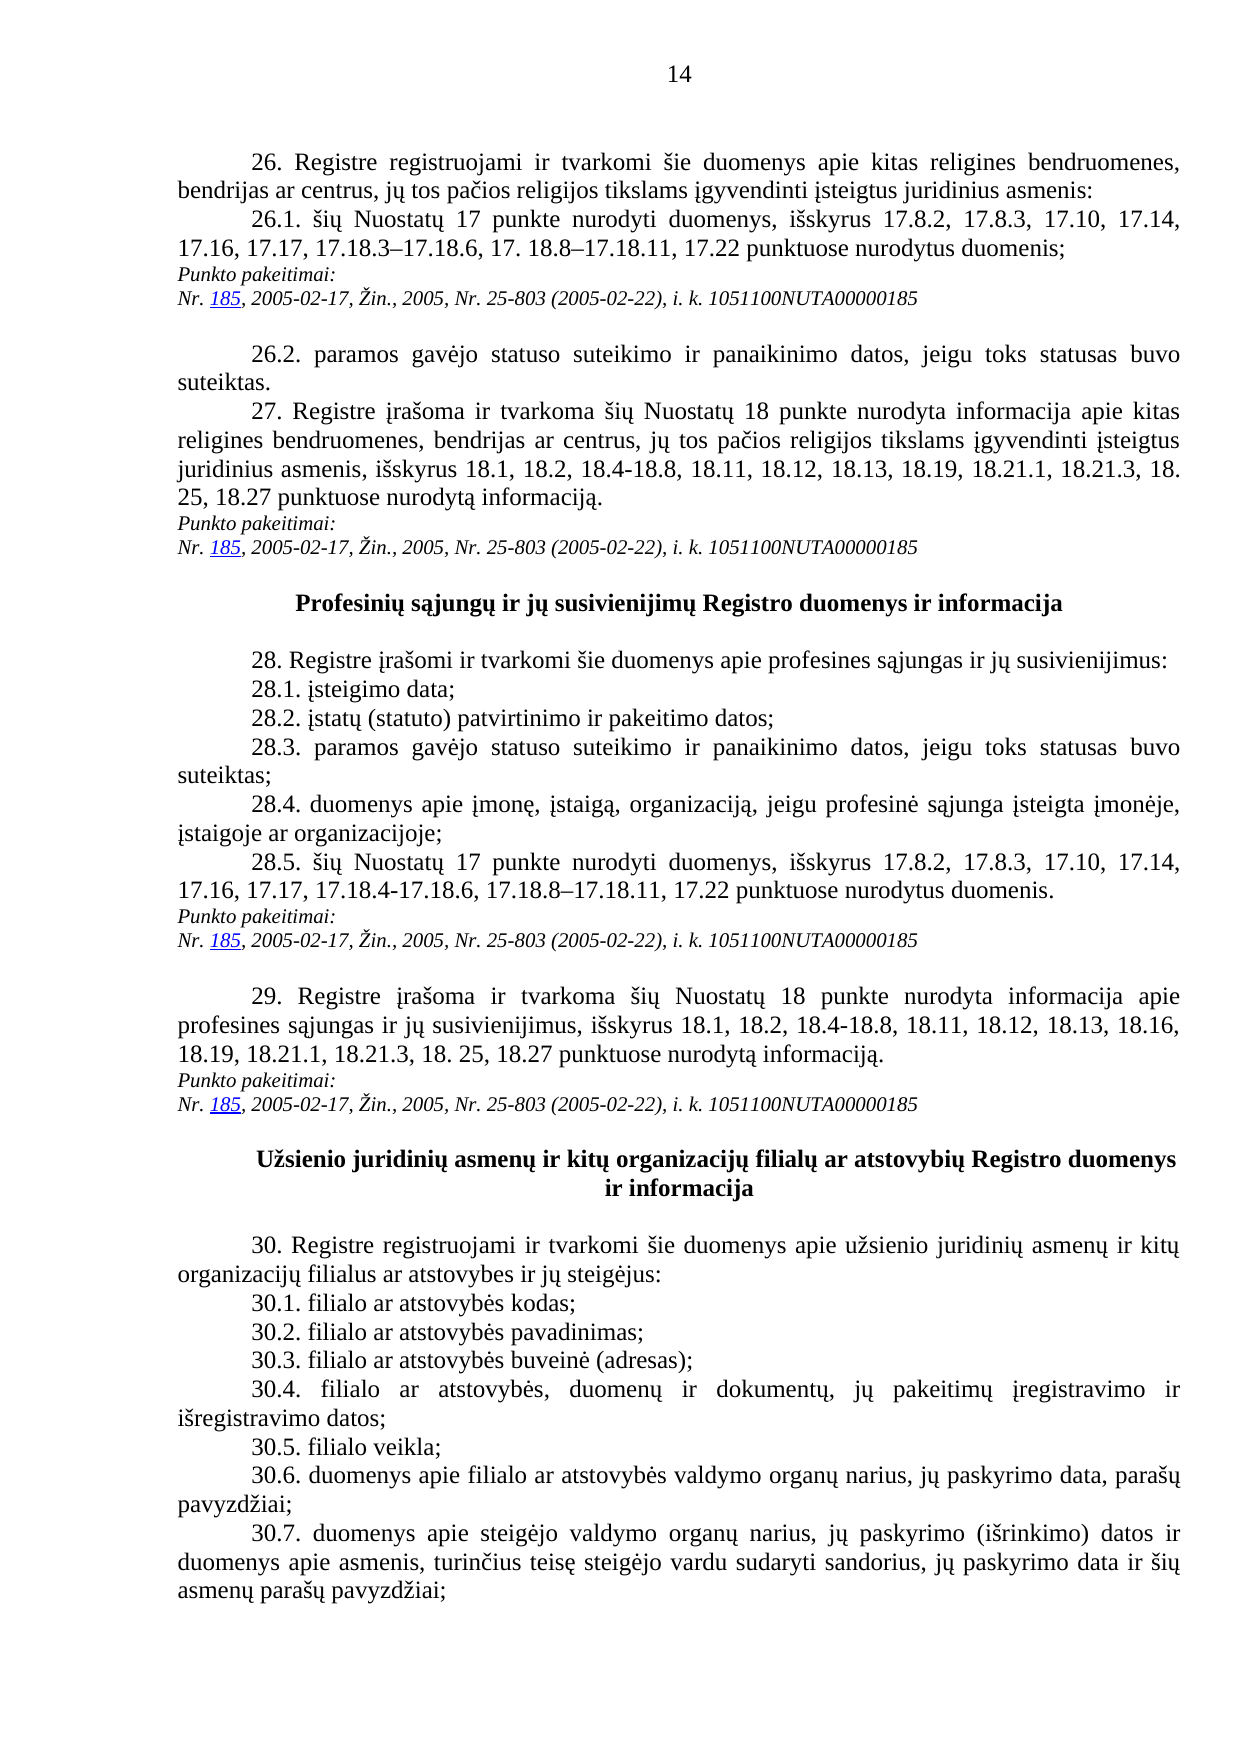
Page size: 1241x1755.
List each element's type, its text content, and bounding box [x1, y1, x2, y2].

text Nr. 185, 2005-02-17, Žin., 2005, Nr. 25-803 (2005-02-22), i. k. 1051100NUTA00000185 [177, 535, 1181, 559]
text 28. Registre įrašomi ir tvarkomi šie duomenys apie profesines sąjungas ir jų susivienijimus: [177, 646, 1181, 674]
text 30.6. duomenys apie filialo ar atstovybės valdymo organų narius, jų paskyrimo data, parašų pavyzdžiai; [177, 1461, 1181, 1518]
text Punkto pakeitimai: [177, 511, 1181, 535]
text 28.4. duomenys apie įmonę, įstaigą, organizaciją, jeigu profesinė sąjunga įsteigta įmonėje, įstaigoje ar organizacijoje; [177, 789, 1181, 847]
text 26.2. paramos gavėjo statuso suteikimo ir panaikinimo datos, jeigu toks statusas buvo suteiktas. [177, 339, 1181, 396]
text 29. Registre įrašoma ir tvarkoma šių Nuostatų 18 punkte nurodyta informacija apie profesines sąjungas ir jų susivienijimus, išskyrus 18.1, 18.2, 18.4-18.8, 18.11, 18.12, 18.13, 18.16, 18.19, 18.21.1, 18.21.3, 18. 25, 18.27 punktuose nurodytą informaciją. [177, 981, 1181, 1067]
text 28.1. įsteigimo data; [177, 674, 1181, 703]
text Punkto pakeitimai: [177, 904, 1181, 928]
text 30.1. filialo ar atstovybės kodas; [177, 1288, 1181, 1317]
text 28.5. šių Nuostatų 17 punkte nurodyti duomenys, išskyrus 17.8.2, 17.8.3, 17.10, 17.14, 17.16, 17.17, 17.18.4-17.18.6, 17.18.8–17.18.11, 17.22 punktuose nurodytus duomenis. [177, 847, 1181, 904]
text 27. Registre įrašoma ir tvarkoma šių Nuostatų 18 punkte nurodyta informacija apie kitas religines bendruomenes, bendrijas ar centrus, jų tos pačios religijos tikslams įgyvendinti įsteigtus juridinius asmenis, išskyrus 18.1, 18.2, 18.4-18.8, 18.11, 18.12, 18.13, 18.19, 18.21.1, 18.21.3, 18. 25, 18.27 punktuose nurodytą informaciją. [177, 396, 1181, 511]
text Užsienio juridinių asmenų ir kitų organizacijų filialų ar atstovybių Registro duomenys ir informacija [177, 1144, 1181, 1202]
text 26.1. šių Nuostatų 17 punkte nurodyti duomenys, išskyrus 17.8.2, 17.8.3, 17.10, 17.14, 17.16, 17.17, 17.18.3–17.18.6, 17. 18.8–17.18.11, 17.22 punktuose nurodytus duomenis; [177, 204, 1181, 262]
text 30. Registre registruojami ir tvarkomi šie duomenys apie užsienio juridinių asmenų ir kitų organizacijų filialus ar atstovybes ir jų steigėjus: [177, 1231, 1181, 1288]
text 30.3. filialo ar atstovybės buveinė (adresas); [177, 1346, 1181, 1374]
text 26. Registre registruojami ir tvarkomi šie duomenys apie kitas religines bendruomenes, bendrijas ar centrus, jų tos pačios religijos tikslams įgyvendinti įsteigtus juridinius asmenis: [177, 147, 1181, 204]
text Profesinių sąjungų ir jų susivienijimų Registro duomenys ir informacija [177, 588, 1181, 617]
text Nr. 185, 2005-02-17, Žin., 2005, Nr. 25-803 (2005-02-22), i. k. 1051100NUTA00000185 [177, 1092, 1181, 1116]
text Punkto pakeitimai: [177, 262, 1181, 286]
text 30.2. filialo ar atstovybės pavadinimas; [177, 1317, 1181, 1346]
text Nr. 185, 2005-02-17, Žin., 2005, Nr. 25-803 (2005-02-22), i. k. 1051100NUTA00000185 [177, 928, 1181, 952]
text Punkto pakeitimai: [177, 1067, 1181, 1092]
text 28.2. įstatų (statuto) patvirtinimo ir pakeitimo datos; [177, 703, 1181, 732]
text 30.5. filialo veikla; [177, 1432, 1181, 1461]
text 30.7. duomenys apie steigėjo valdymo organų narius, jų paskyrimo (išrinkimo) datos ir duomenys apie asmenis, turinčius teisę steigėjo vardu sudaryti sandorius, jų paskyrimo data ir šių asmenų parašų pavyzdžiai; [177, 1518, 1181, 1604]
text 30.4. filialo ar atstovybės, duomenų ir dokumentų, jų pakeitimų įregistravimo ir išregistravimo datos; [177, 1374, 1181, 1432]
text 28.3. paramos gavėjo statuso suteikimo ir panaikinimo datos, jeigu toks statusas buvo suteiktas; [177, 732, 1181, 789]
text Nr. 185, 2005-02-17, Žin., 2005, Nr. 25-803 (2005-02-22), i. k. 1051100NUTA00000185 [177, 286, 1181, 310]
